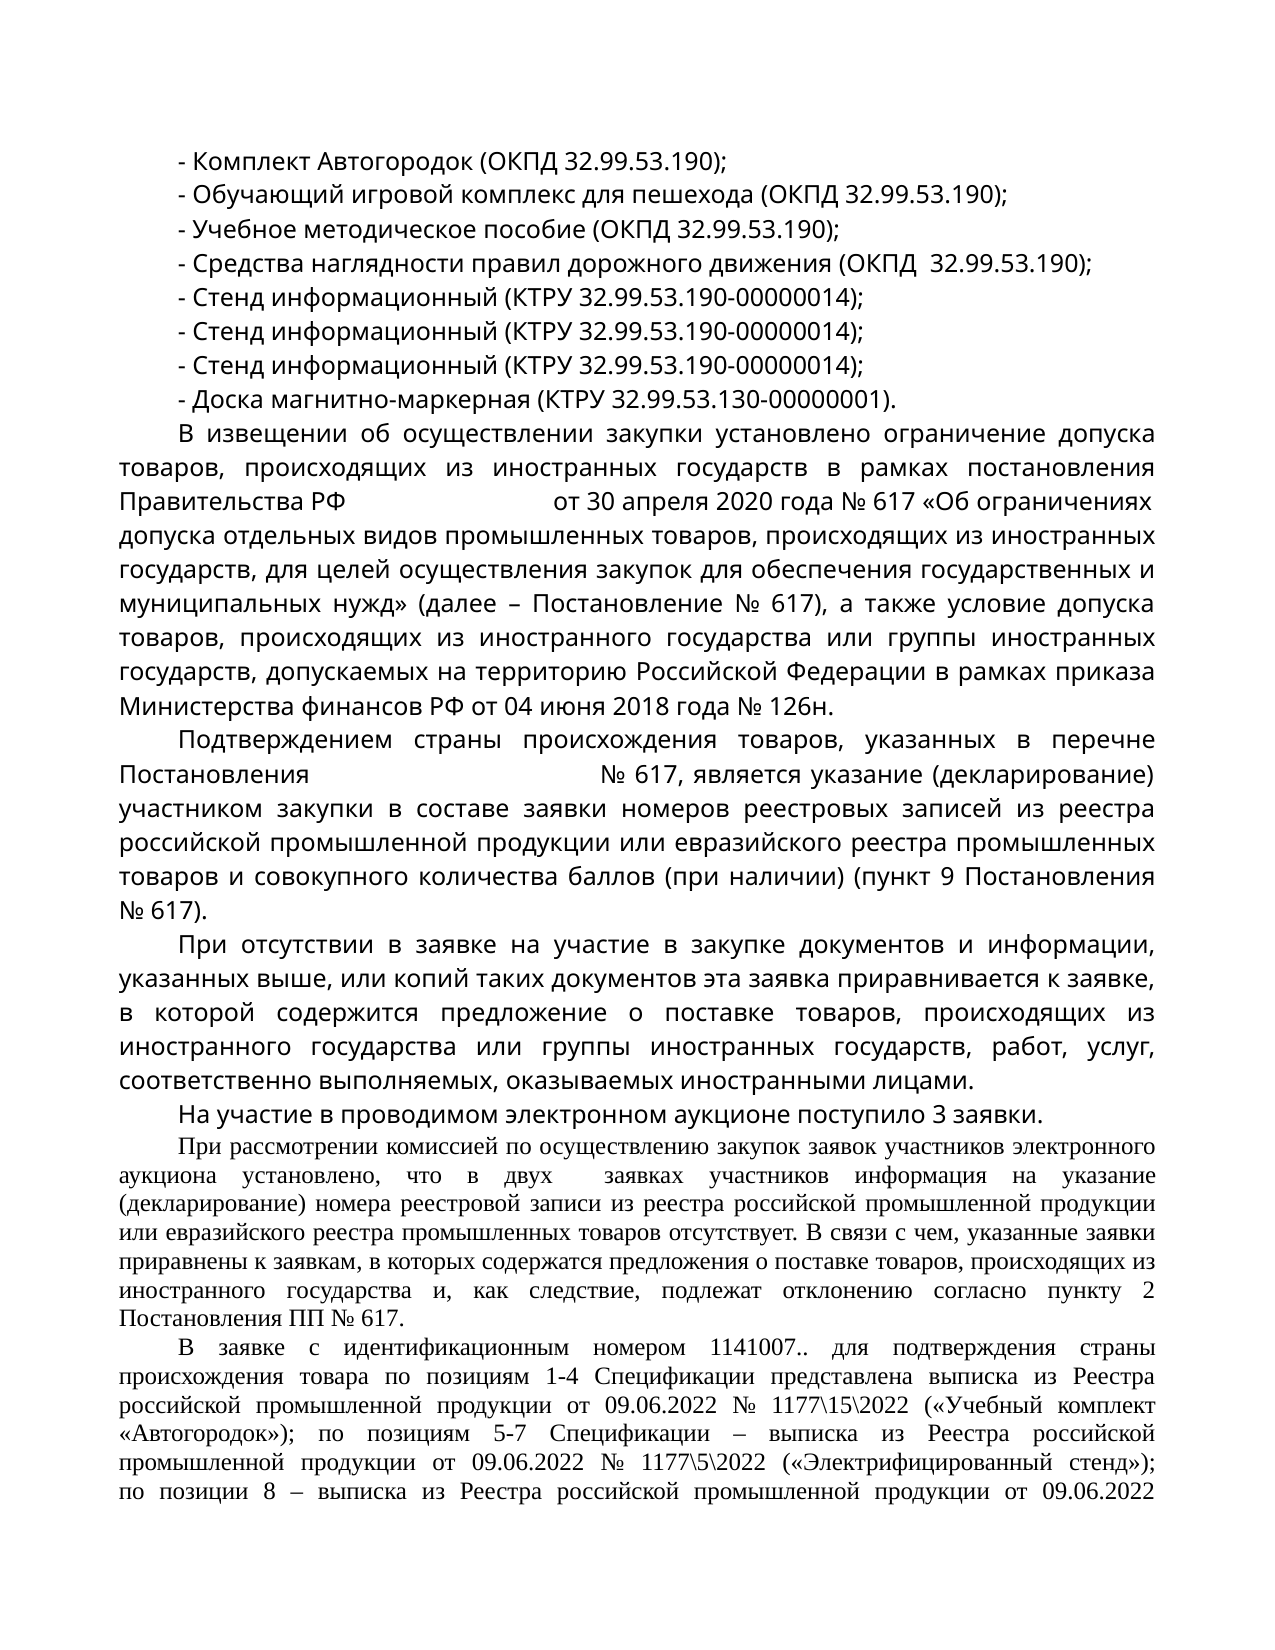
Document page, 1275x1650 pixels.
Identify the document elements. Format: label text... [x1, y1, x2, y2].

text - Обучающий игровой комплекс для пешехода (ОКПД 32.99.53.190); [118, 177, 1156, 211]
text Подтверждением страны происхождения товаров, указанных в перечне Постановления № 617, является указание (декларирование) участником закупки в составе заявки номеров реестровых записей из реестра российской промышленной продукции или евразийского реестра промышленных товаров и совокупного количества баллов (при наличии) (пункт 9 Постановления № 617). [118, 722, 1156, 927]
text При отсутствии в заявке на участие в закупке документов и информации, указанных выше, или копий таких документов эта заявка приравнивается к заявке, в которой содержится предложение о поставке товаров, происходящих из иностранного государства или группы иностранных государств, работ, услуг, соответственно выполняемых, оказываемых иностранными лицами. [118, 927, 1156, 1097]
text На участие в проводимом электронном аукционе поступило 3 заявки. [118, 1097, 1156, 1131]
text - Комплект Автогородок (ОКПД 32.99.53.190); [118, 143, 1156, 177]
text - Учебное методическое пособие (ОКПД 32.99.53.190); [118, 211, 1156, 245]
text - Доска магнитно-маркерная (КТРУ 32.99.53.130-00000001). [118, 382, 1156, 416]
text - Стенд информационный (КТРУ 32.99.53.190-00000014); [118, 347, 1156, 382]
text При рассмотрении комиссией по осуществлению закупок заявок участников электронного аукциона установлено, что в двух заявках участников информация на указание (декларирование) номера реестровой записи из реестра российской промышленной продукции или евразийского реестра промышленных товаров отсутствует. В связи с чем, указанные заявки приравнены к заявкам, в которых содержатся предложения о поставке товаров, происходящих из иностранного государства и, как следствие, подлежат отклонению согласно пункту 2 Постановления ПП № 617. [118, 1131, 1156, 1332]
text В извещении об осуществлении закупки установлено ограничение допуска товаров, происходящих из иностранных государств в рамках постановления Правительства РФ от 30 апреля 2020 года № 617 «Об ограничениях допуска отдельных видов промышленных товаров, происходящих из иностранных государств, для целей осуществления закупок для обеспечения государственных и муниципальных нужд» (далее – Постановление № 617), а также условие допуска товаров, происходящих из иностранного государства или группы иностранных государств, допускаемых на территорию Российской Федерации в рамках приказа Министерства финансов РФ от 04 июня 2018 года № 126н. [118, 416, 1156, 722]
text - Стенд информационный (КТРУ 32.99.53.190-00000014); [118, 313, 1156, 347]
text В заявке с идентификационным номером 1141007.. для подтверждения страны происхождения товара по позициям 1-4 Спецификации представлена выписка из Реестра российской промышленной продукции от 09.06.2022 № 1177\15\2022 («Учебный комплект «Автогородок»); по позициям 5-7 Спецификации – выписка из Реестра российской промышленной продукции от 09.06.2022 № 1177\5\2022 («Электрифицированный стенд»); по позиции 8 – выписка из Реестра российской промышленной продукции от 09.06.2022 [118, 1332, 1156, 1505]
text - Средства наглядности правил дорожного движения (ОКПД 32.99.53.190); [118, 245, 1156, 279]
text - Стенд информационный (КТРУ 32.99.53.190-00000014); [118, 279, 1156, 313]
